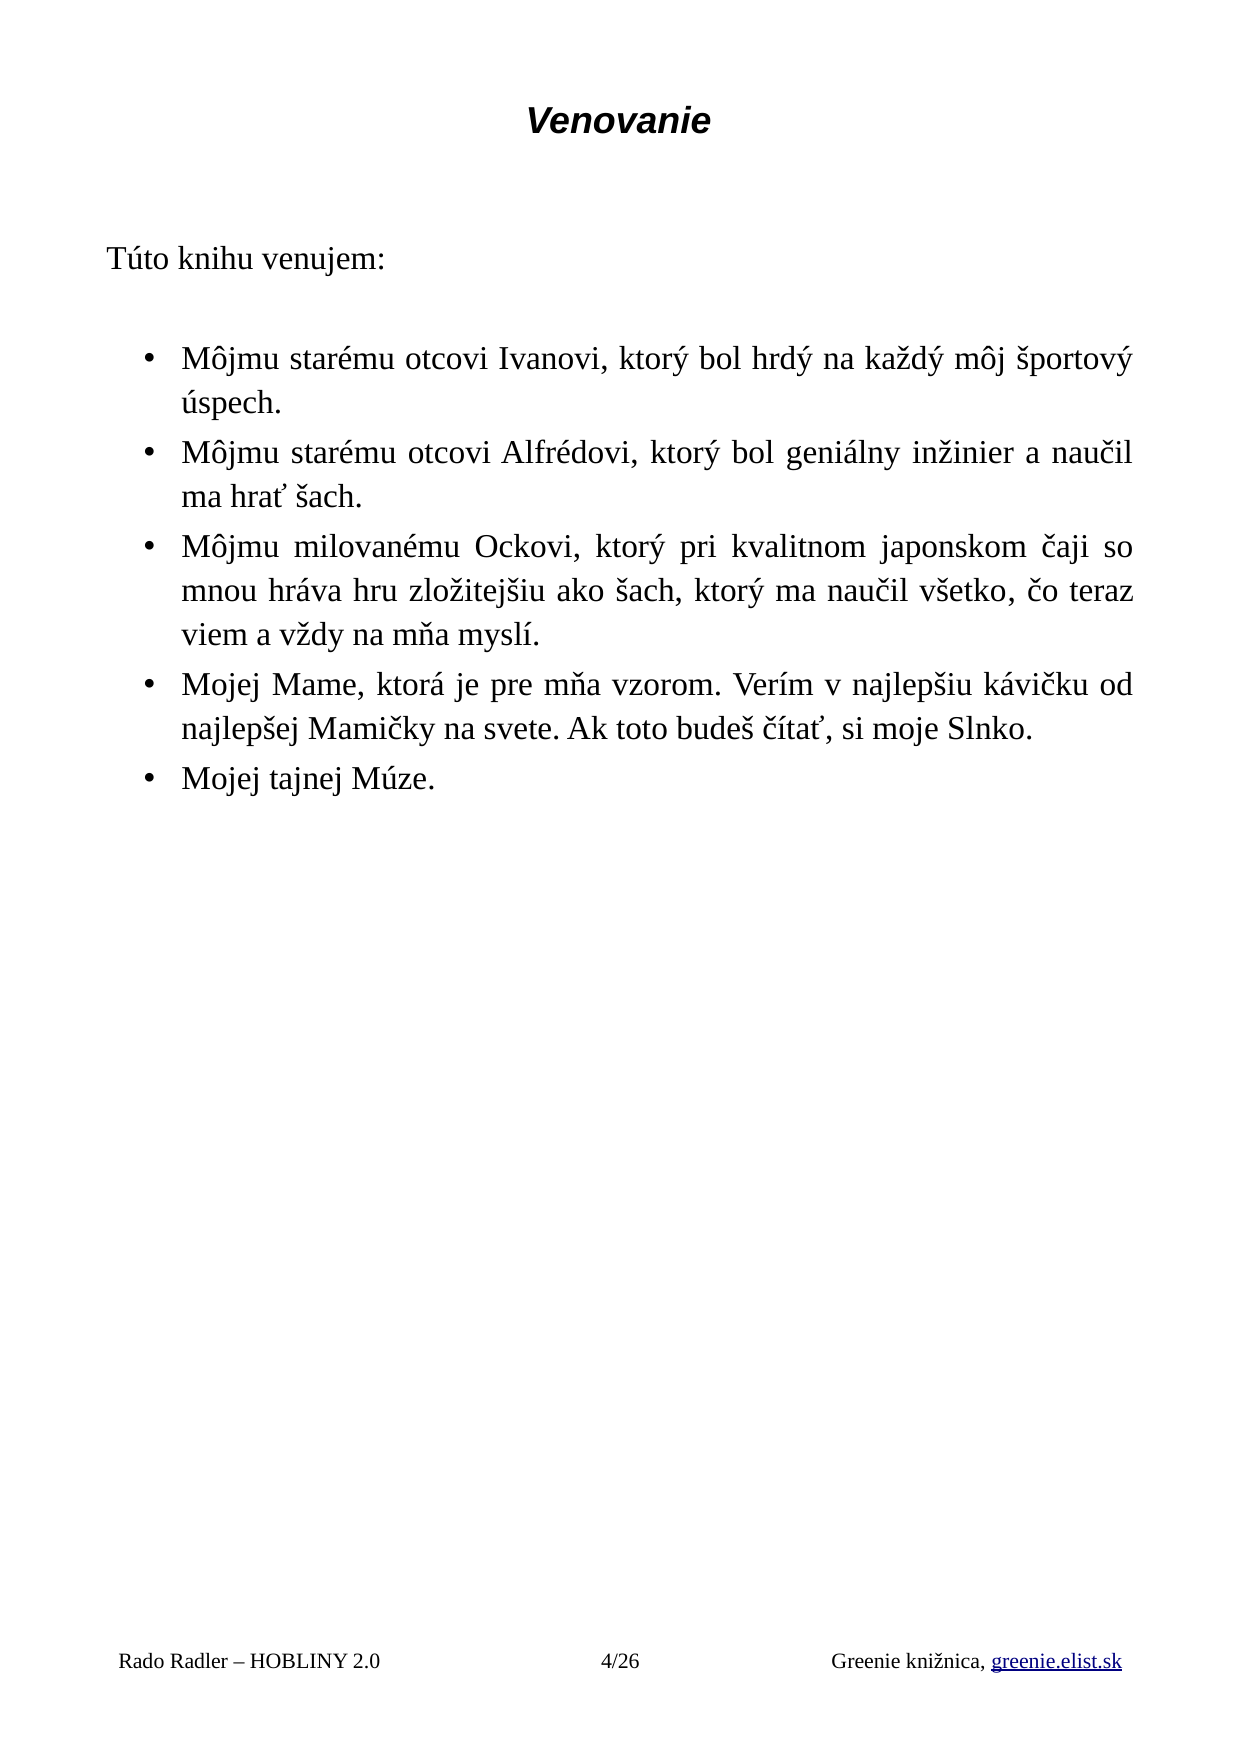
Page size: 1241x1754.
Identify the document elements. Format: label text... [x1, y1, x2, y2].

list Mojej tajnej Múze. [144, 758, 1134, 797]
subtitle Venovanie [106, 98, 1134, 142]
list Môjmu starému otcovi Ivanovi, ktorý bol hrdý na každý môj športový úspech. [144, 338, 1134, 420]
text Túto knihu venujem: [106, 238, 1134, 276]
list Mojej Mame, ktorá je pre mňa vzorom. Verím v najlepšiu kávičku od najlepšej Mamičky na svete. Ak toto budeš čítať, si moje Slnko. [144, 664, 1134, 747]
list Môjmu milovanému Ockovi, ktorý pri kvalitnom japonskom čaji so mnou hráva hru zložitejšiu ako šach, ktorý ma naučil všetko, čo teraz viem a vždy na mňa myslí. [144, 526, 1134, 653]
list Môjmu starému otcovi Alfrédovi, ktorý bol geniálny inžinier a naučil ma hrať šach. [144, 432, 1134, 514]
